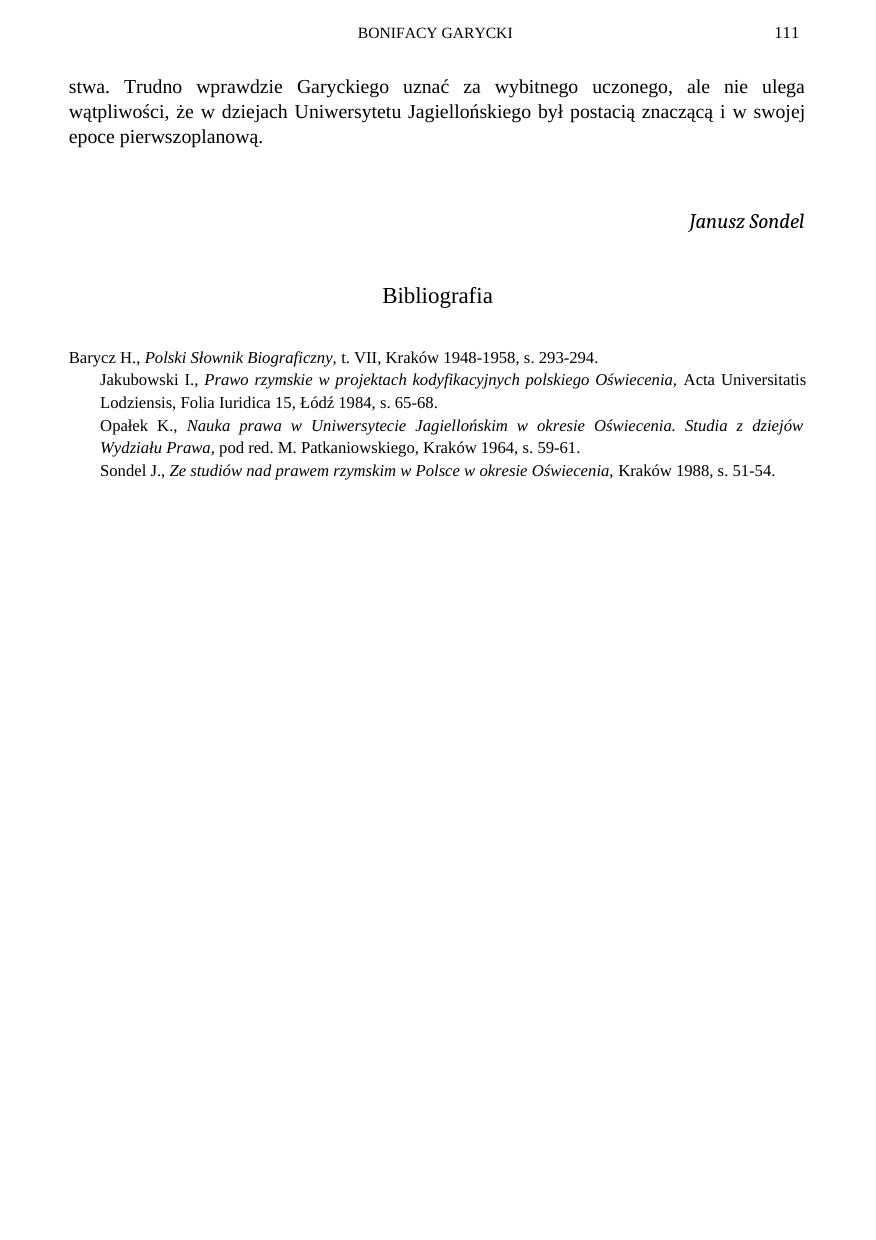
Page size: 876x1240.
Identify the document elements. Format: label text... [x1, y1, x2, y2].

text Sondel J., Ze studiów nad prawem rzymskim w Polsce w okresie Oświecenia, Kraków 1988, s. 51-54. [100, 461, 806, 480]
text BONIFACY GARYCKI [358, 23, 518, 41]
subtitle Bibliografia [69, 282, 806, 309]
text Barycz H., Polski Słownik Biograficzny, t. VII, Kraków 1948-1958, s. 293-294. [69, 347, 806, 367]
text Opałek K., Nauka prawa w Uniwersytecie Jagiellońskim w okresie Oświecenia. Studia z dziejów Wydziału Prawa, pod red. M. Patkaniowskiego, Kraków 1964, s. 59-61. [100, 416, 806, 457]
text stwa. Trudno wprawdzie Garyckiego uznać za wybitnego uczonego, ale nie ulega wątpliwości, że w dziejach Uniwersytetu Jagiellońskiego był postacią znaczącą i w swojej epoce pierwszoplanową. [69, 75, 806, 148]
text 111 [774, 23, 802, 42]
subtitle Janusz Sondel [69, 209, 806, 233]
text Jakubowski I., Prawo rzymskie w projektach kodyfikacyjnych polskiego Oświecenia, Acta Universita­tis Lodziensis, Folia Iuridica 15, Łódź 1984, s. 65-68. [100, 370, 806, 412]
